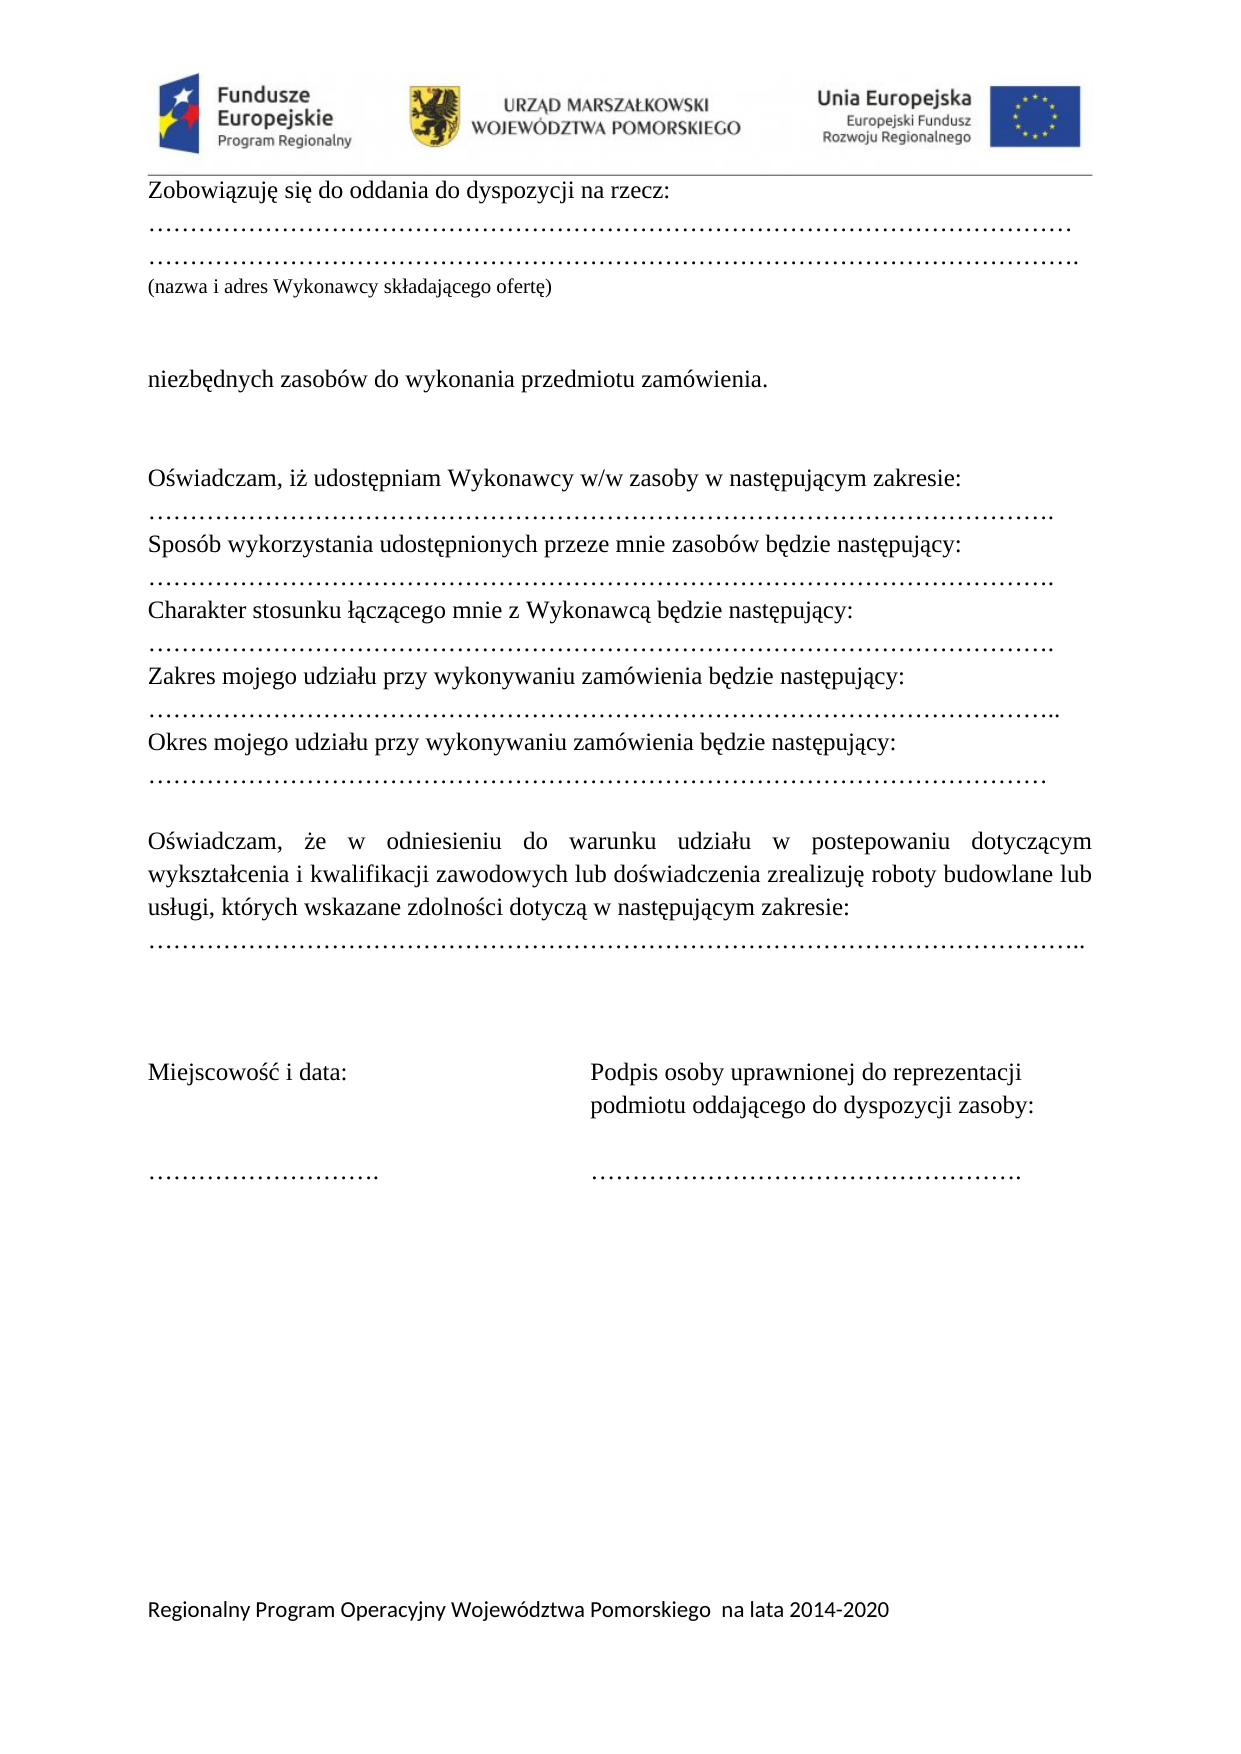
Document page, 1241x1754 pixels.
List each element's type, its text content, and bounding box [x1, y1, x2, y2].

text Zakres mojego udziału przy wykonywaniu zamówienia będzie następujący: [148, 661, 1093, 689]
text Charakter stosunku łączącego mnie z Wykonawcą będzie następujący: [148, 595, 1093, 623]
text ……………………………………………………………………………………………….. [148, 694, 1093, 723]
text Okres mojego udziału przy wykonywaniu zamówienia będzie następujący: [148, 727, 1093, 756]
text Miejscowość i data: Podpis osoby uprawnionej do reprezentacji [148, 1057, 1093, 1086]
text Oświadczam, że w odniesieniu do warunku udziału w postepowaniu dotyczącym wykształcenia i kwalifikacji zawodowych lub doświadczenia zrealizuję roboty budowlane lub usługi, których wskazane zdolności dotyczą w następującym zakresie: [148, 826, 1093, 921]
text podmiotu oddającego do dyspozycji zasoby: [148, 1090, 1093, 1119]
text ………………………………………………………………………………………………. [148, 562, 1093, 591]
text ……………………………………………………………………………………………………………………………………………………………………………………………………. [148, 208, 1093, 270]
text Sposób wykorzystania udostępnionych przeze mnie zasobów będzie następujący: [148, 529, 1093, 557]
text ………………………. ……………………………………………. [148, 1156, 1093, 1185]
text niezbędnych zasobów do wykonania przedmiotu zamówienia. [148, 364, 1093, 392]
text ………………………………………………………………………………………………. [148, 496, 1093, 524]
text ………………………………………………………………………………………………….. [148, 925, 1093, 954]
text ……………………………………………………………………………………………… [148, 760, 1093, 789]
text ………………………………………………………………………………………………. [148, 628, 1093, 657]
text Zobowiązuję się do oddania do dyspozycji na rzecz: [148, 176, 1093, 204]
text (nazwa i adres Wykonawcy składającego ofertę) [148, 274, 1093, 298]
text Oświadczam, iż udostępniam Wykonawcy w/w zasoby w następującym zakresie: [148, 463, 1093, 491]
